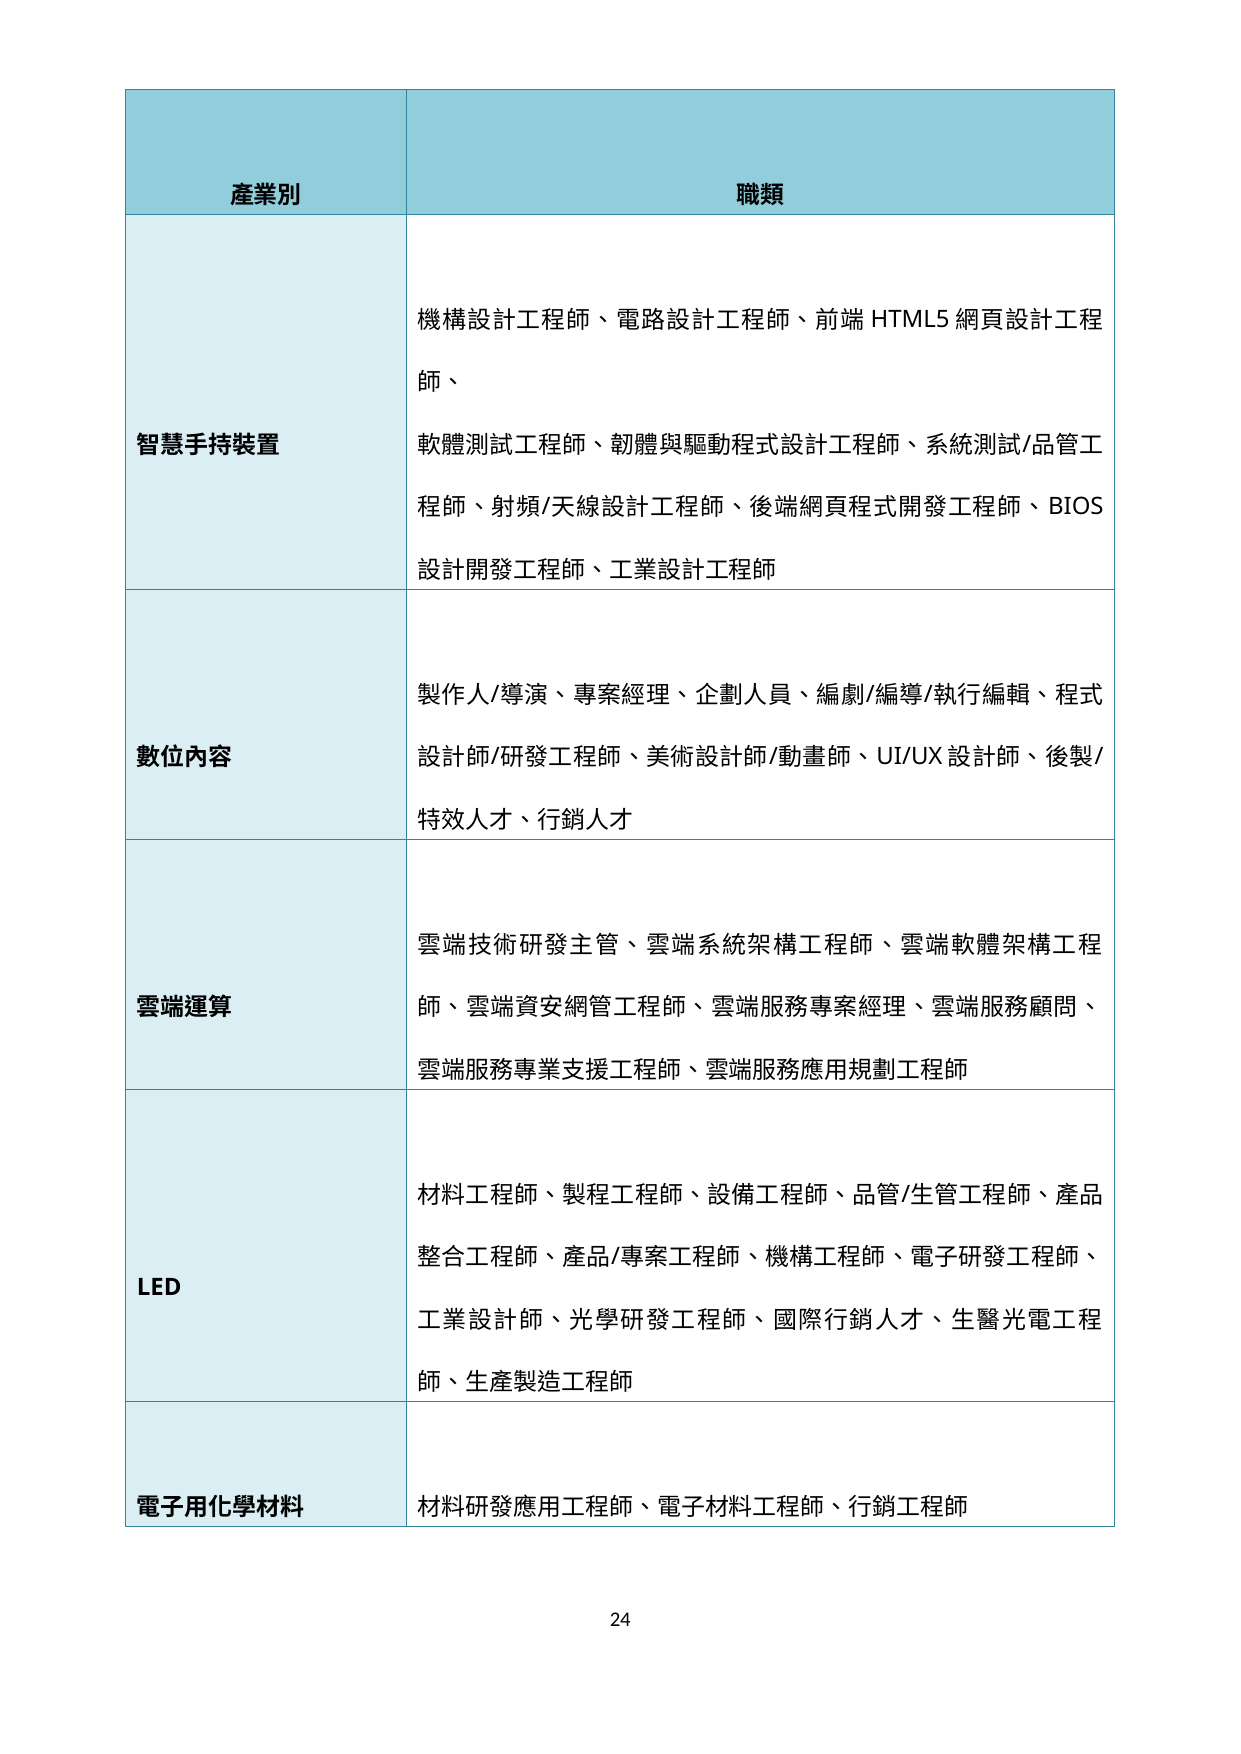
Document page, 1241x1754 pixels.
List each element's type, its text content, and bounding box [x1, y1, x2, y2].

table_cell 電子用化學材料 [126, 1402, 406, 1526]
table_cell 機構設計工程師、電路設計工程師、前端HTML5網頁設計工程師、 軟體測試工程師、韌體與驅動程式設計工程師、系統測試/品管工程師、射頻/天線設計工程師、後端網頁程式開發工程師、BIOS設計開發工程師、工業設計工程師 [407, 215, 1114, 589]
table_cell LED [126, 1090, 406, 1401]
table_cell 材料工程師、製程工程師、設備工程師、品管/生管工程師、產品整合工程師、產品/專案工程師、機構工程師、電子研發工程師、工業設計師、光學研發工程師、國際行銷人才、生醫光電工程師、生產製造工程師 [407, 1090, 1114, 1401]
table_header 產業別 [126, 90, 406, 214]
table_cell 數位內容 [126, 590, 406, 839]
table_cell 材料研發應用工程師、電子材料工程師、行銷工程師 [407, 1402, 1114, 1526]
table_cell 智慧手持裝置 [126, 215, 406, 589]
table_header 職類 [407, 90, 1114, 214]
table_cell 雲端運算 [126, 840, 406, 1089]
table_cell 雲端技術研發主管、雲端系統架構工程師、雲端軟體架構工程師、雲端資安網管工程師、雲端服務專案經理、雲端服務顧問、雲端服務專業支援工程師、雲端服務應用規劃工程師 [407, 840, 1114, 1089]
table_cell 製作人/導演、專案經理、企劃人員、編劇/編導/執行編輯、程式設計師/研發工程師、美術設計師/動畫師、UI/UX設計師、後製/特效人才、行銷人才 [407, 590, 1114, 839]
